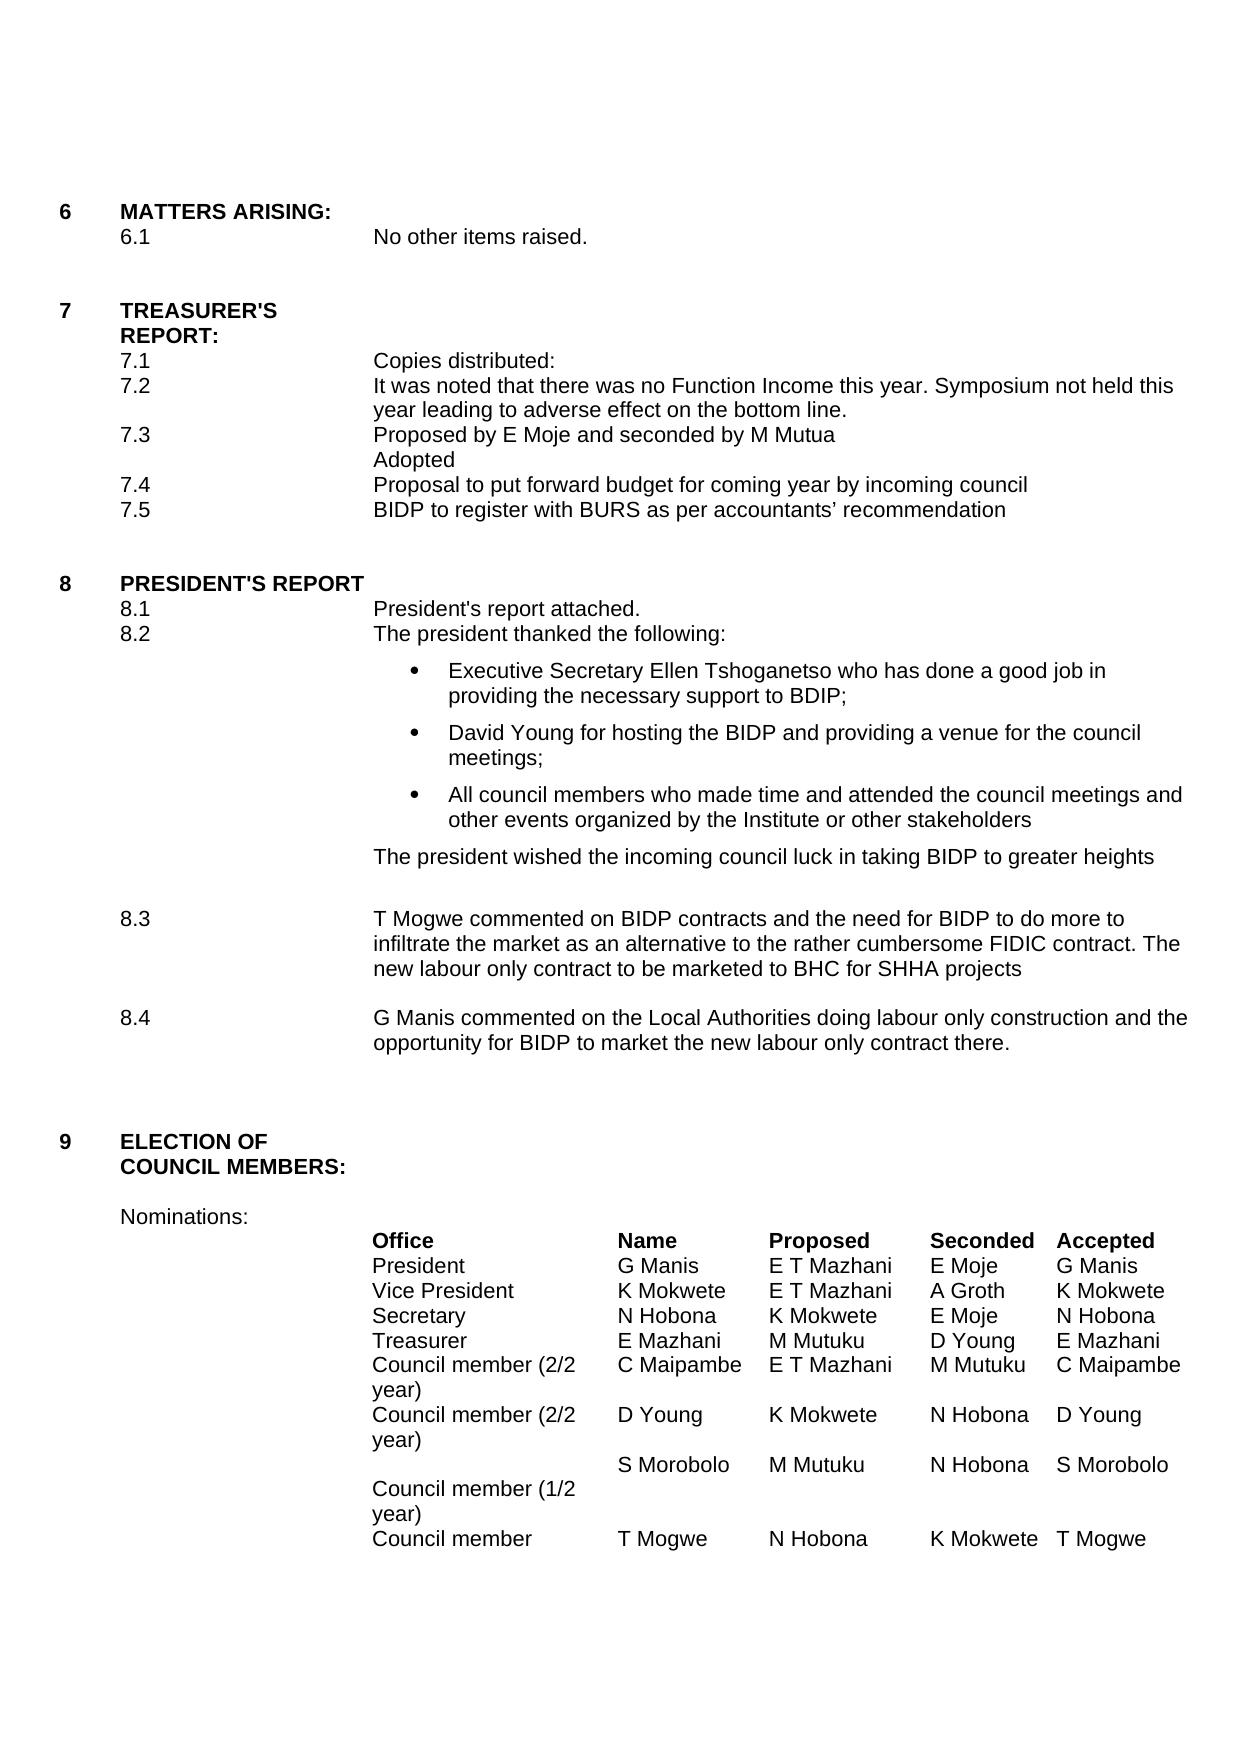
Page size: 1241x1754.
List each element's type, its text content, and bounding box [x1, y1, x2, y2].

table_cell T Mogwe commented on BIDP contracts and the need for BIDP to do more to infiltrate the market as an alternative to the rather cumbersome FIDIC contract. The new labour only contract to be marketed to BHC for SHHA projects G Manis commented on the Local Authorities doing labour only construction and the opportunity for BIDP to market the new labour only contract there. [373, 907, 1200, 1080]
table_cell [930, 1551, 1056, 1576]
table_cell E Moje [930, 1303, 1056, 1328]
table_cell K Mokwete [769, 1303, 930, 1328]
table_cell BIDP to register with BURS as per accountants’ recommendation [373, 497, 1200, 522]
table_cell E Mazhani [617, 1328, 769, 1353]
table_cell [120, 249, 373, 274]
table_cell M Mutuku [930, 1353, 1056, 1402]
table_cell S Morobolo [617, 1452, 769, 1477]
table_cell [59, 348, 120, 373]
table_cell [373, 1080, 1200, 1105]
table_cell E T Mazhani [769, 1254, 930, 1278]
table_cell 8 [59, 571, 120, 596]
table_cell It was noted that there was no Function Income this year. Symposium not held this year leading to adverse effect on the bottom line. [373, 373, 1200, 423]
table_cell [59, 249, 120, 274]
table_cell 7.3 7.4 [120, 423, 373, 497]
table_header Seconded [930, 1229, 1056, 1254]
table_cell E T Mazhani [769, 1353, 930, 1402]
table_cell [373, 150, 1200, 175]
table_cell President [372, 1254, 617, 1278]
table_cell 8.1 [120, 596, 373, 621]
table_cell Council member [372, 1526, 617, 1551]
table_header [373, 1105, 1200, 1130]
table_cell [373, 571, 1200, 596]
table_header [59, 1105, 120, 1130]
table_cell [120, 175, 373, 199]
table_cell [120, 274, 373, 299]
table_cell K Mokwete [1056, 1279, 1198, 1303]
table_cell [930, 1477, 1056, 1526]
table_cell C Maipambe [617, 1353, 769, 1402]
table_cell N Hobona [617, 1303, 769, 1328]
table_header Accepted [1056, 1229, 1198, 1254]
table_cell N Hobona [1056, 1303, 1198, 1328]
table_cell [373, 200, 1200, 224]
table_cell G Manis [617, 1254, 769, 1278]
table_header Name [617, 1229, 769, 1254]
table_header [120, 1105, 372, 1130]
table_cell [373, 1130, 1200, 1179]
table_header Office [372, 1229, 617, 1254]
table_cell E Mazhani [1056, 1328, 1198, 1353]
table_cell Vice President [372, 1279, 617, 1303]
table_cell [120, 150, 373, 175]
table_cell N Hobona [930, 1403, 1056, 1452]
table_cell D Young [930, 1328, 1056, 1353]
table_cell G Manis [1056, 1254, 1198, 1278]
table_cell Council member (2/2 year) [372, 1403, 617, 1452]
table_cell M Mutuku [769, 1452, 930, 1477]
table_cell T Mogwe [617, 1526, 769, 1551]
table_cell [373, 175, 1200, 199]
table_cell [59, 621, 120, 907]
table_cell [59, 175, 120, 199]
table_cell [373, 1179, 1200, 1204]
table_cell [59, 274, 120, 299]
table_cell [59, 423, 120, 497]
table_cell [59, 596, 120, 621]
table_cell E Moje [930, 1254, 1056, 1278]
table_cell 7.5 [120, 497, 373, 522]
table_cell [59, 497, 120, 522]
table_cell PRESIDENT'S REPORT [120, 571, 373, 596]
table_cell T Mogwe [1056, 1526, 1198, 1551]
table_cell 7.1 [120, 348, 373, 373]
table_cell [120, 547, 373, 571]
table_cell [59, 547, 120, 571]
table_cell [373, 274, 1200, 299]
table_cell M Mutuku [769, 1328, 930, 1353]
table_cell [372, 1452, 617, 1477]
table_cell [1056, 1551, 1198, 1576]
table_cell D Young [1056, 1403, 1198, 1452]
table_header Proposed [769, 1229, 930, 1254]
table_cell 6 [59, 200, 120, 224]
table_cell [59, 1204, 120, 1229]
table_cell [373, 1204, 1200, 1229]
table_cell A Groth [930, 1279, 1056, 1303]
table_cell Treasurer [372, 1328, 617, 1353]
table_cell President's report attached. [373, 596, 1200, 621]
table_cell [59, 907, 120, 1080]
table_cell 7.2 [120, 373, 373, 423]
table_cell TREASURER'S REPORT: [120, 299, 373, 348]
table_cell [1056, 1477, 1198, 1526]
table_cell ELECTION OF COUNCIL MEMBERS: [120, 1130, 372, 1179]
table_cell K Mokwete [617, 1279, 769, 1303]
table_cell 8.3 8.4 [120, 907, 373, 1080]
table_cell 9 [59, 1130, 120, 1179]
table_cell [617, 1551, 769, 1576]
table_cell Copies distributed: [373, 348, 1200, 373]
table_cell Council member (2/2 year) [372, 1353, 617, 1402]
table_cell N Hobona [769, 1526, 930, 1551]
table_cell Proposal to put forward budget for coming year by incoming council [373, 423, 1200, 497]
table_cell [769, 1477, 930, 1526]
table_cell Adopted [373, 448, 1199, 472]
table_cell Nominations: [120, 1204, 372, 1229]
table_cell [59, 373, 120, 423]
table_cell 7 [59, 299, 120, 348]
table_cell 8.2 [120, 621, 373, 907]
table_cell K Mokwete [769, 1403, 930, 1452]
table_cell S Morobolo [1056, 1452, 1198, 1477]
table_cell Council member (1/2 year) [372, 1477, 617, 1526]
table_header Proposed by E Moje and seconded by M Mutua [373, 423, 1199, 447]
table_cell N Hobona [930, 1452, 1056, 1477]
table_cell 6.1 [120, 224, 373, 249]
table_cell No other items raised. [373, 224, 1200, 249]
table_cell Secretary [372, 1303, 617, 1328]
table_cell [59, 150, 120, 175]
table_cell E T Mazhani [769, 1279, 930, 1303]
table_cell [372, 1551, 617, 1576]
table_cell C Maipambe [1056, 1353, 1198, 1402]
table_cell [373, 299, 1200, 348]
table_cell [59, 224, 120, 249]
table_cell [120, 1080, 373, 1105]
table_cell [373, 522, 1200, 547]
table_cell [59, 522, 120, 547]
table_cell [769, 1551, 930, 1576]
table_cell The president thanked the following: Executive Secretary Ellen Tshoganetso who has done a good job in providing the necessary support to BDIP; David Young for hosting the BIDP and providing a venue for the council meetings; All council members who made time and attended the council meetings and other events organized by the Institute or other stakeholders The president wished the incoming council luck in taking BIDP to greater heights [373, 621, 1200, 907]
table_cell MATTERS ARISING: [120, 200, 373, 224]
table_cell [617, 1477, 769, 1526]
table_cell [59, 1179, 120, 1204]
table_cell [120, 522, 373, 547]
table_cell [373, 547, 1200, 571]
table_cell K Mokwete [930, 1526, 1056, 1551]
table_cell [373, 249, 1200, 274]
table_cell D Young [617, 1403, 769, 1452]
table_cell [120, 1179, 372, 1204]
table_cell [59, 1080, 120, 1105]
